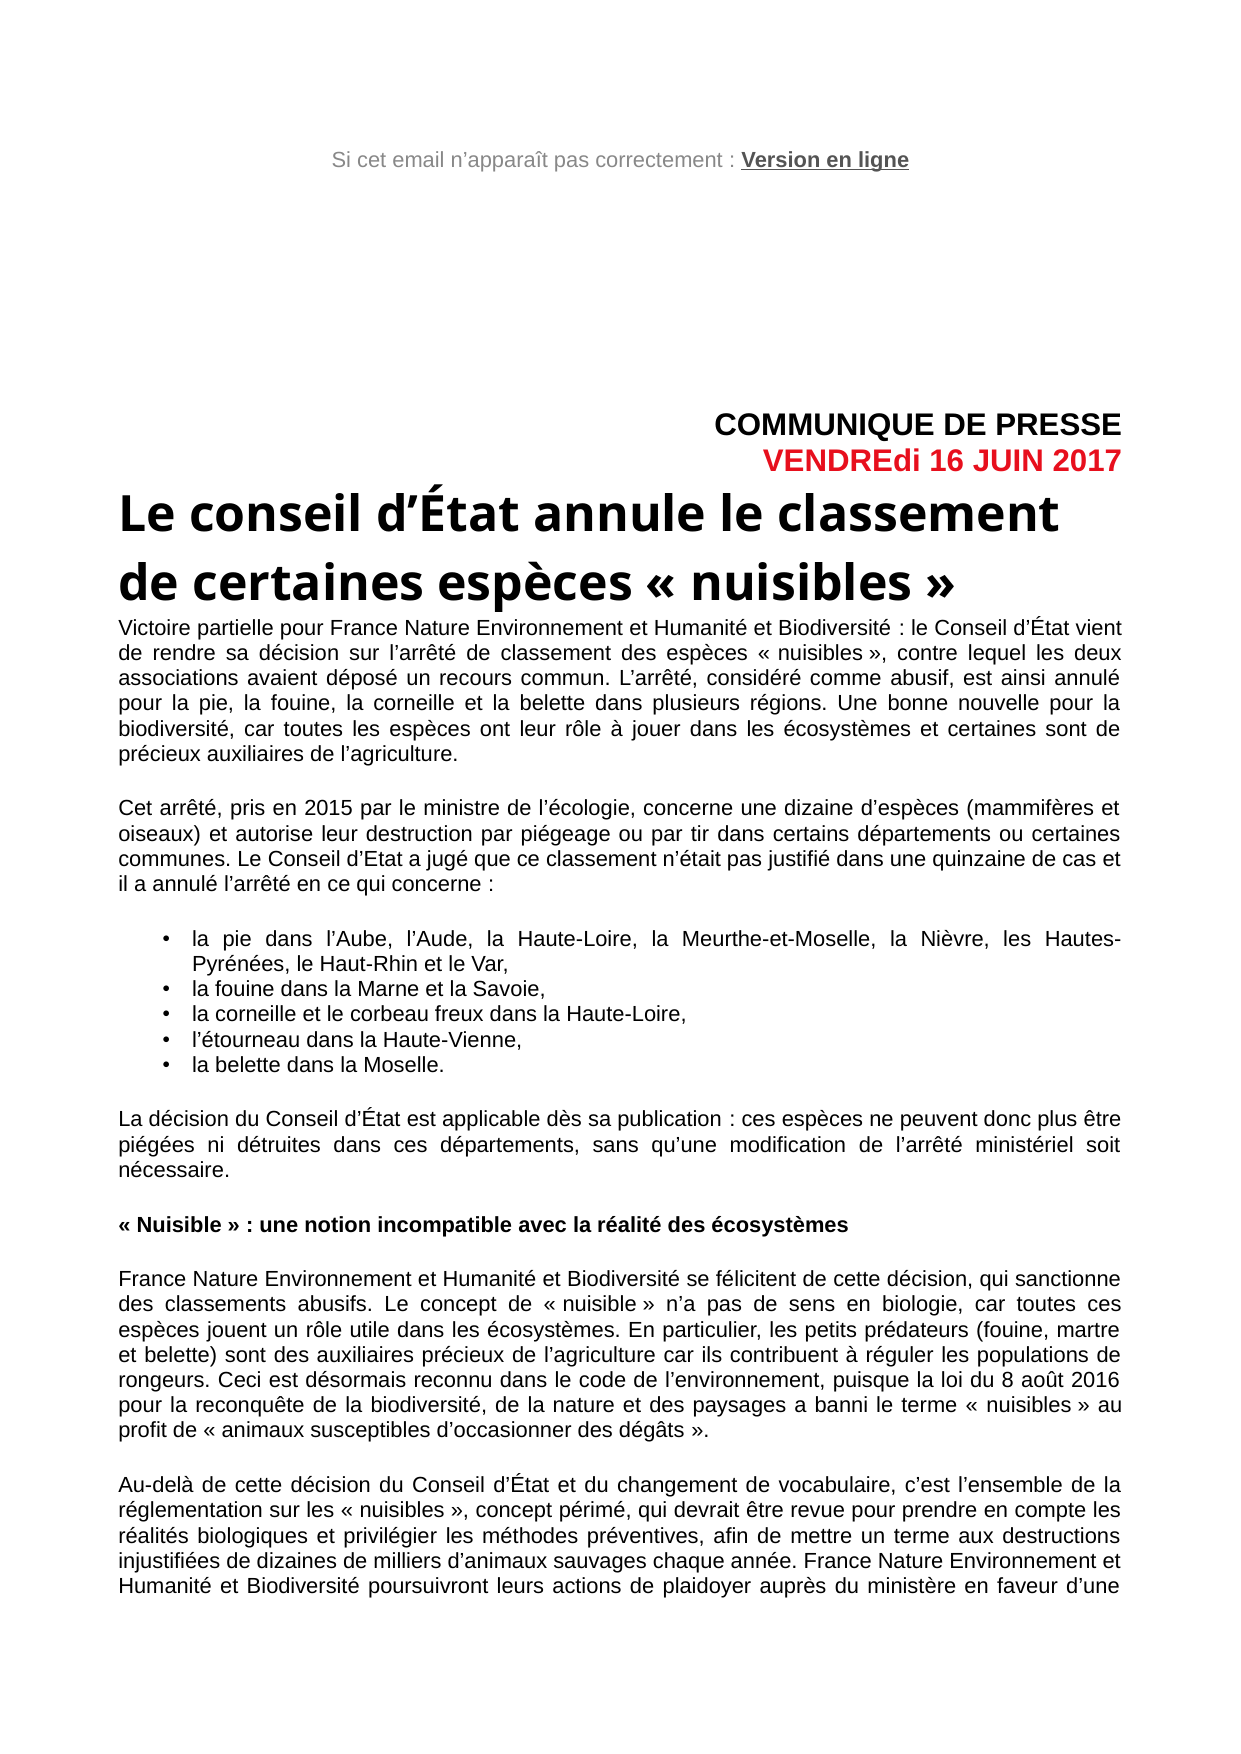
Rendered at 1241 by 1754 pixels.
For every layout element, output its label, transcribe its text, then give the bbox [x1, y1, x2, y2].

table_header COMMUNIQUE DE PRESSE [118, 406, 1122, 442]
table_header Si cet email n’apparaît pas correctement : Version en ligne [118, 147, 1122, 406]
table_header [319, 172, 915, 406]
table_cell VENDREdi 16 JUIN 2017 [118, 443, 1122, 478]
table_cell Le conseil d’État annule le classement de certaines espèces « nuisibles » [118, 478, 1122, 614]
table_header [915, 172, 922, 406]
table_cell Victoire partielle pour France Nature Environnement et Humanité et Biodiversité : le Conseil d’État vient de rendre sa décision sur l’arrêté de classement des espèces « nuisibles », contre lequel les deux associations avaient déposé un recours commun. L’arrêté, considéré comme abusif, est ainsi annulé pour la pie, la fouine, la corneille et la belette dans plusieurs régions. Une bonne nouvelle pour la biodiversité, car toutes les espèces ont leur rôle à jouer dans les écosystèmes et certaines sont de précieux auxiliaires de l’agriculture. Cet arrêté, pris en 2015 par le ministre de l’écologie, concerne une dizaine d’espèces (mammifères et oiseaux) et autorise leur destruction par piégeage ou par tir dans certains départements ou certaines communes. Le Conseil d’Etat a jugé que ce classement n’était pas justifié dans une quinzaine de cas et il a annulé l’arrêté en ce qui concerne : la pie dans l’Aube, l’Aude, la Haute-Loire, la Meurthe-et-Moselle, la Nièvre, les Hautes-Pyrénées, le Haut-Rhin et le Var, la fouine dans la Marne et la Savoie, la corneille et le corbeau freux dans la Haute-Loire, l’étourneau dans la Haute-Vienne, la belette dans la Moselle. La décision du Conseil d’État est applicable dès sa publication : ces espèces ne peuvent donc plus être piégées ni détruites dans ces départements, sans qu’une modification de l’arrêté ministériel soit nécessaire. « Nuisible » : une notion incompatible avec la réalité des écosystèmes France Nature Environnement et Humanité et Biodiversité se félicitent de cette décision, qui sanctionne des classements abusifs. Le concept de « nuisible » n’a pas de sens en biologie, car toutes ces espèces jouent un rôle utile dans les écosystèmes. En particulier, les petits prédateurs (fouine, martre et belette) sont des auxiliaires précieux de l’agriculture car ils contribuent à réguler les populations de rongeurs. Ceci est désormais reconnu dans le code de l’environnement, puisque la loi du 8 août 2016 pour la reconquête de la biodiversité, de la nature et des paysages a banni le terme « nuisibles » au profit de « animaux susceptibles d’occasionner des dégâts ». Au-delà de cette décision du Conseil d’État et du changement de vocabulaire, c’est l’ensemble de la réglementation sur les « nuisibles », concept périmé, qui devrait être revue pour prendre en compte les réalités biologiques et privilégier les méthodes préventives, afin de mettre un terme aux destructions injustifiées de dizaines de milliers d’animaux sauvages chaque année. France Nature Environnement et Humanité et Biodiversité poursuivront leurs actions de plaidoyer auprès du ministère en faveur d’une [118, 615, 1122, 1598]
